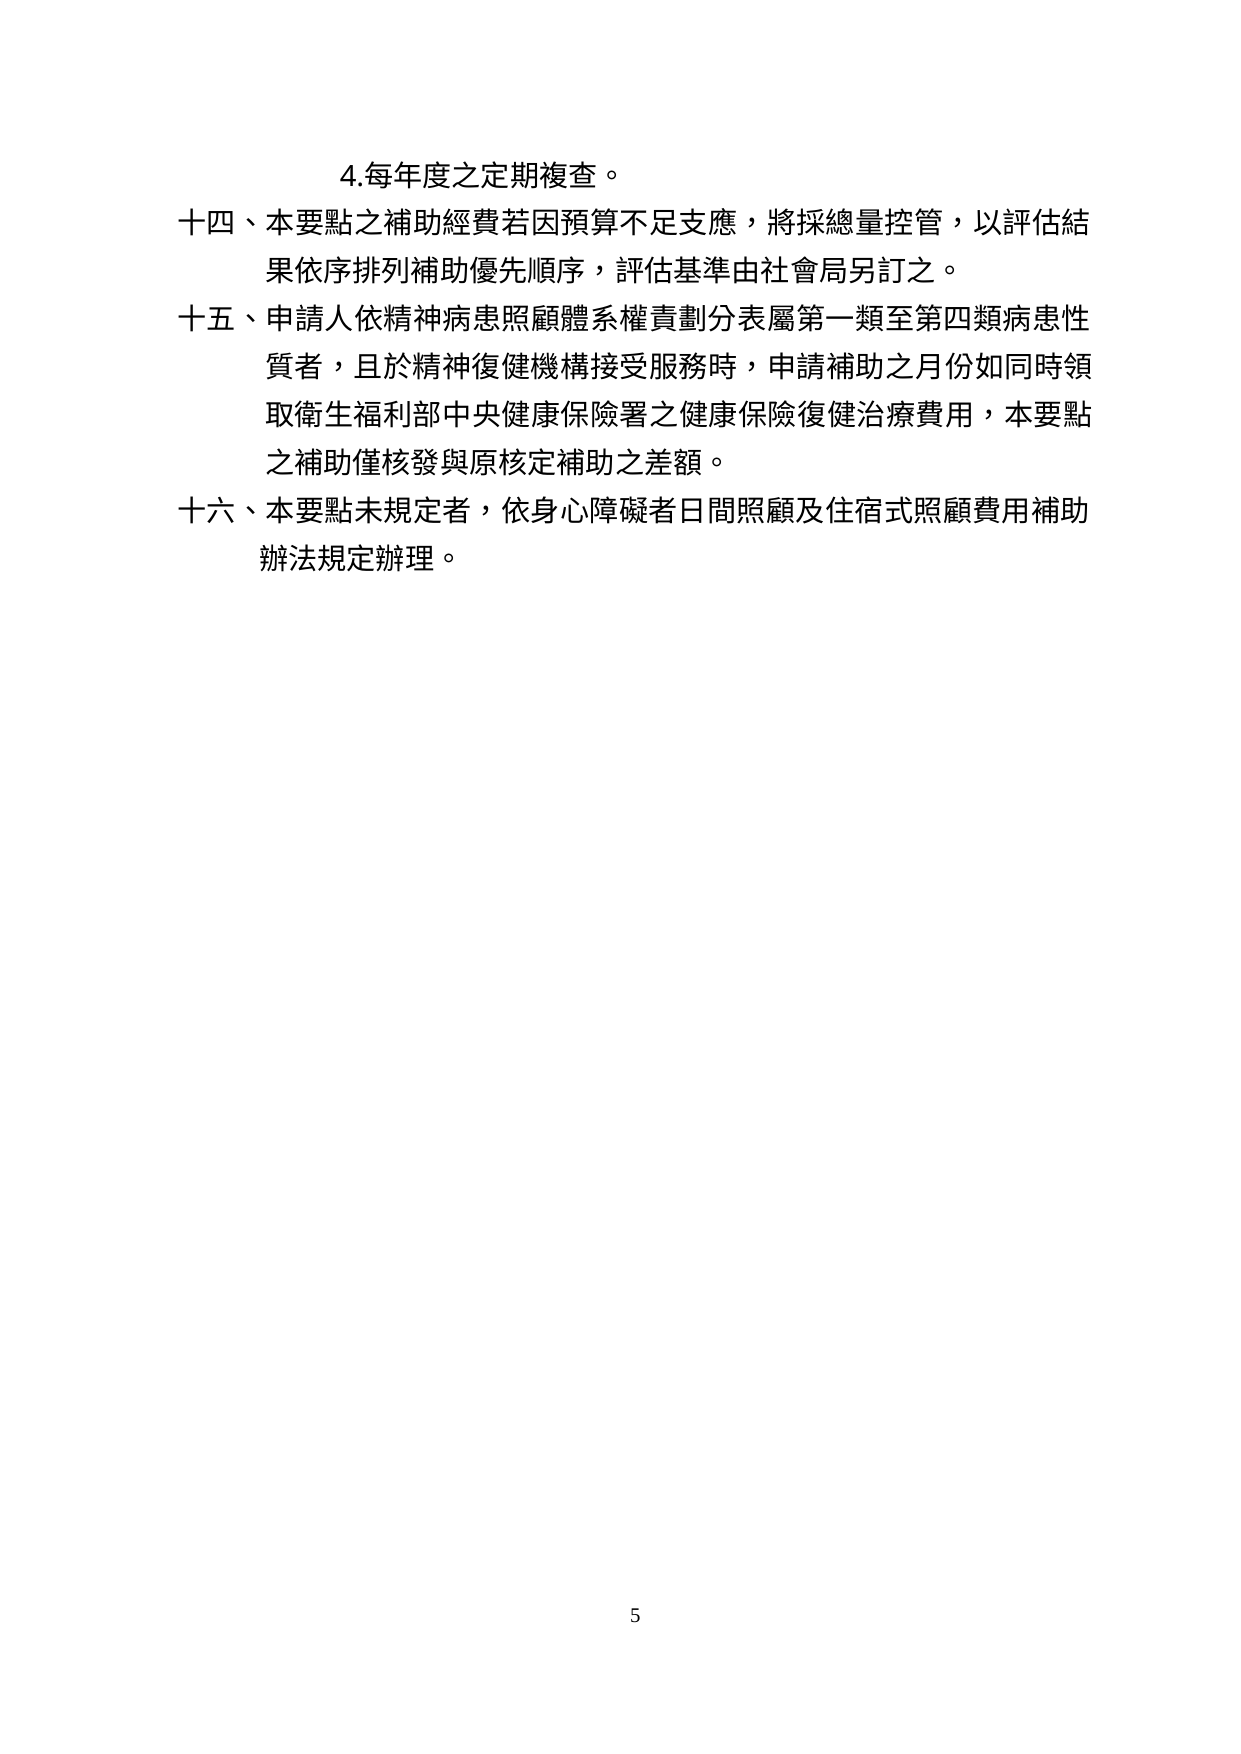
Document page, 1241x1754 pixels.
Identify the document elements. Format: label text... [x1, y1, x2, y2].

text 4.每年度之定期複查。 [339, 148, 1092, 196]
text 十五、申請人依精神病患照顧體系權責劃分表屬第一類至第四類病患性質者，且於精神復健機構接受服務時，申請補助之月份如同時領取衛生福利部中央健康保險署之健康保險復健治療費用，本要點之補助僅核發與原核定補助之差額。 [177, 291, 1092, 483]
text 十六、本要點未規定者，依身心障礙者日間照顧及住宿式照顧費用補助辦法規定辦理。 [177, 483, 1092, 579]
text 十四、本要點之補助經費若因預算不足支應，將採總量控管，以評估結果依序排列補助優先順序，評估基準由社會局另訂之。 [177, 196, 1092, 291]
